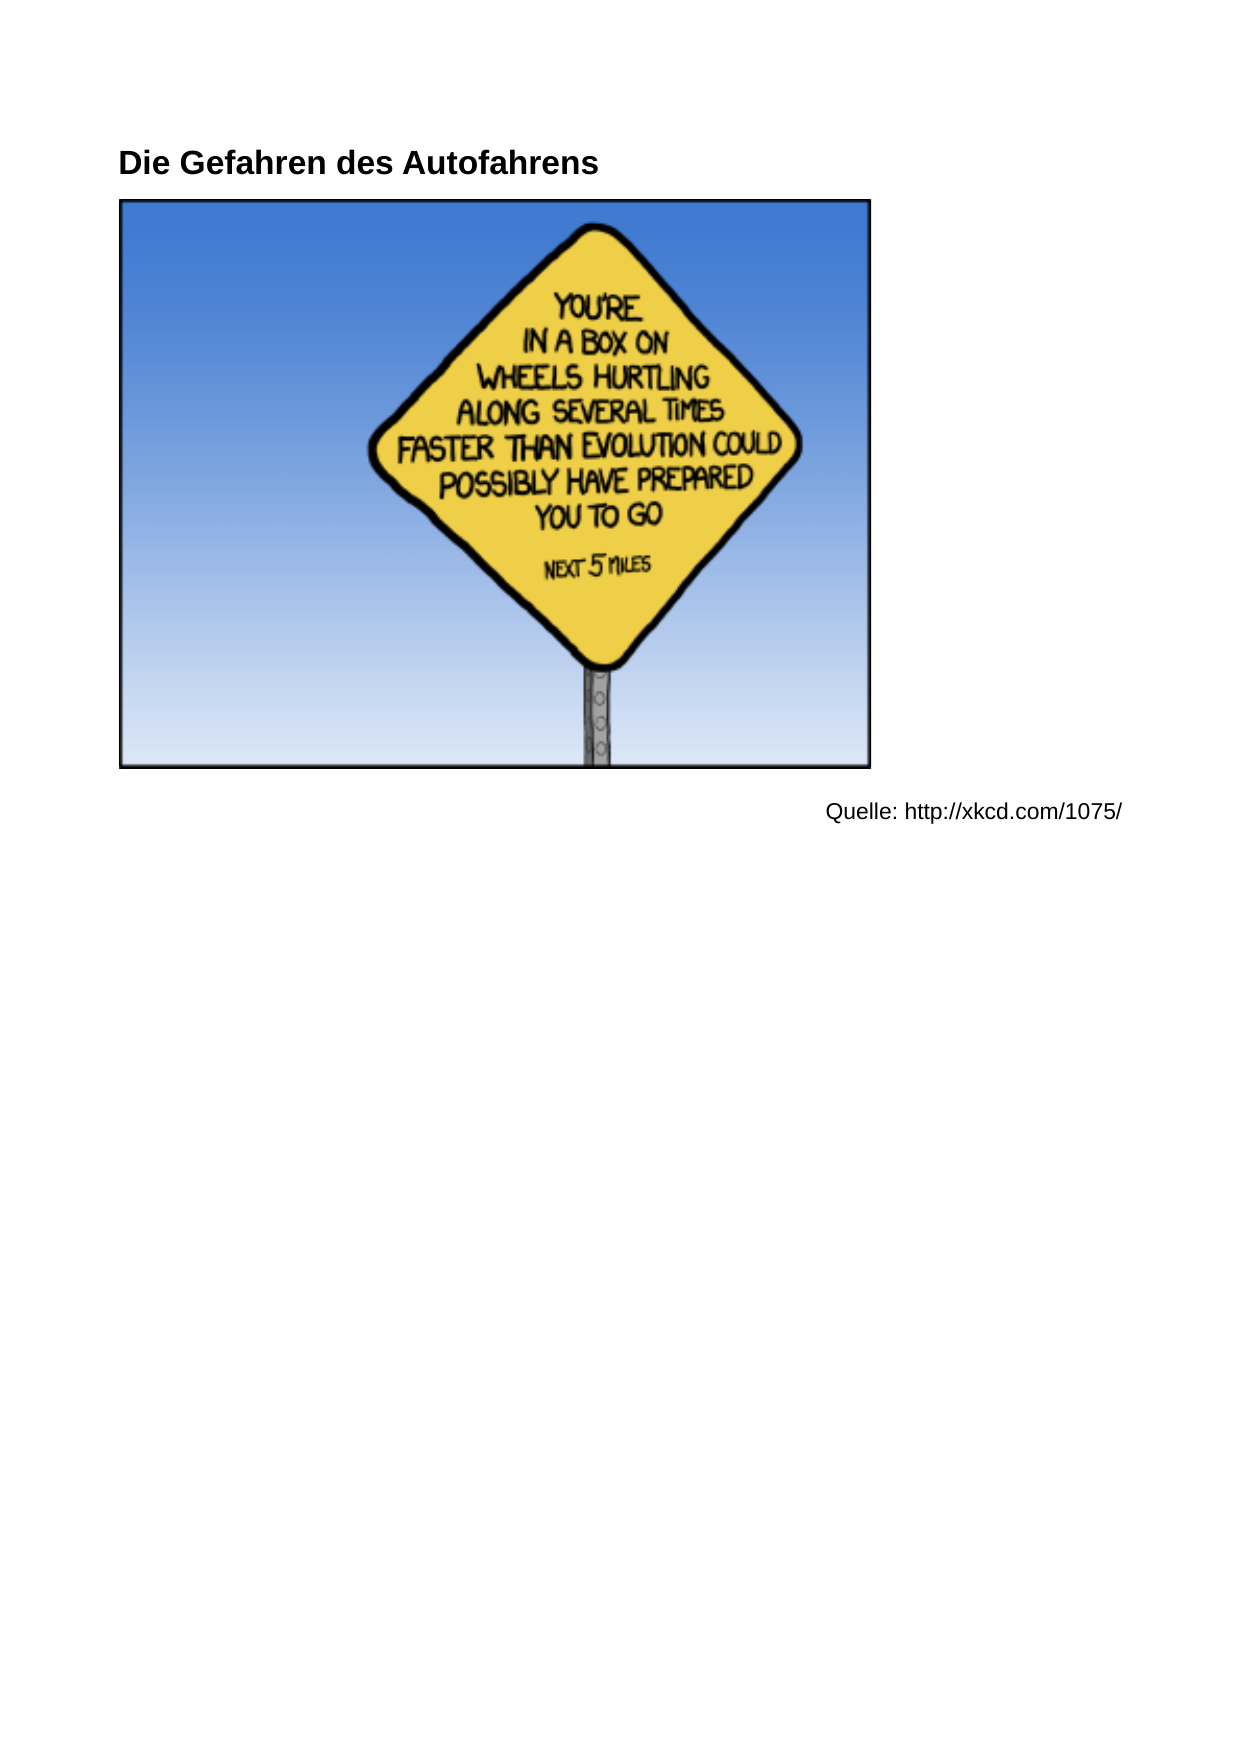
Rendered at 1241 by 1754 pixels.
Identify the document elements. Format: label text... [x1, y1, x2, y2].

picture [119, 199, 872, 769]
subtitle Die Gefahren des Autofahrens [118, 143, 1122, 182]
text Quelle: http://xkcd.com/1075/ [118, 798, 1122, 824]
